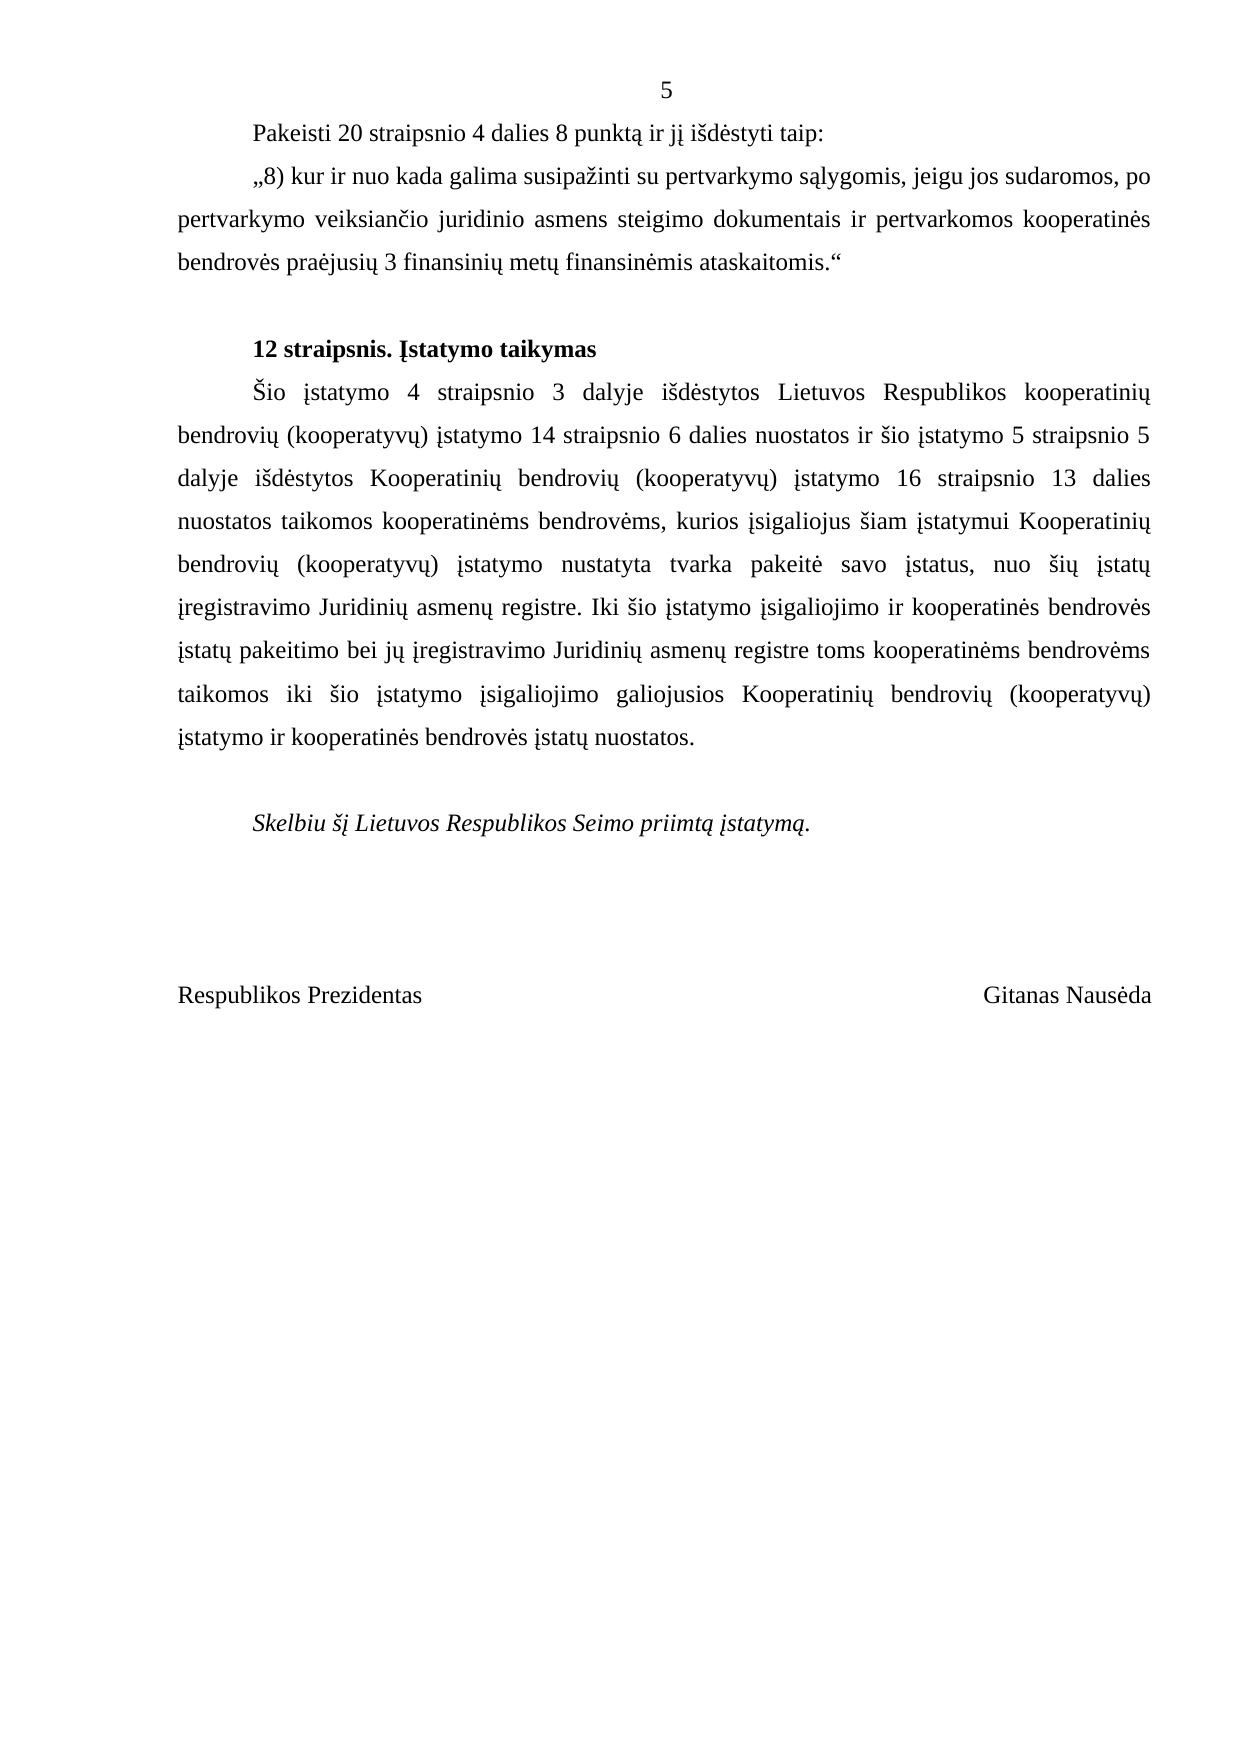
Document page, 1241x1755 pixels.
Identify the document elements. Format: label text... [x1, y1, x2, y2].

text Šio įstatymo 4 straipsnio 3 dalyje išdėstytos Lietuvos Respublikos kooperatinių bendrovių (kooperatyvų) įstatymo 14 straipsnio 6 dalies nuostatos ir šio įstatymo 5 straipsnio 5 dalyje išdėstytos Kooperatinių bendrovių (kooperatyvų) įstatymo 16 straipsnio 13 dalies nuostatos taikomos kooperatinėms bendrovėms, kurios įsigaliojus šiam įstatymui Kooperatinių bendrovių (kooperatyvų) įstatymo nustatyta tvarka pakeitė savo įstatus, nuo šių įstatų įregistravimo Juridinių asmenų registre. Iki šio įstatymo įsigaliojimo ir kooperatinės bendrovės įstatų pakeitimo bei jų įregistravimo Juridinių asmenų registre toms kooperatinėms bendrovėms taikomos iki šio įstatymo įsigaliojimo galiojusios Kooperatinių bendrovių (kooperatyvų) įstatymo ir kooperatinės bendrovės įstatų nuostatos. [177, 377, 1152, 751]
text Respublikos Prezidentas Gitanas Nausėda [177, 981, 1152, 1009]
text Skelbiu šį Lietuvos Respublikos Seimo priimtą įstatymą. [177, 808, 1152, 837]
text „8) kur ir nuo kada galima susipažinti su pertvarkymo sąlygomis, jeigu jos sudaromos, po pertvarkymo veiksiančio juridinio asmens steigimo dokumentais ir pertvarkomos kooperatinės bendrovės praėjusių 3 finansinių metų finansinėmis ataskaitomis.“ [177, 161, 1152, 276]
text 12 straipsnis. Įstatymo taikymas [177, 334, 1152, 362]
text Pakeisti 20 straipsnio 4 dalies 8 punktą ir jį išdėstyti taip: [177, 118, 1152, 147]
